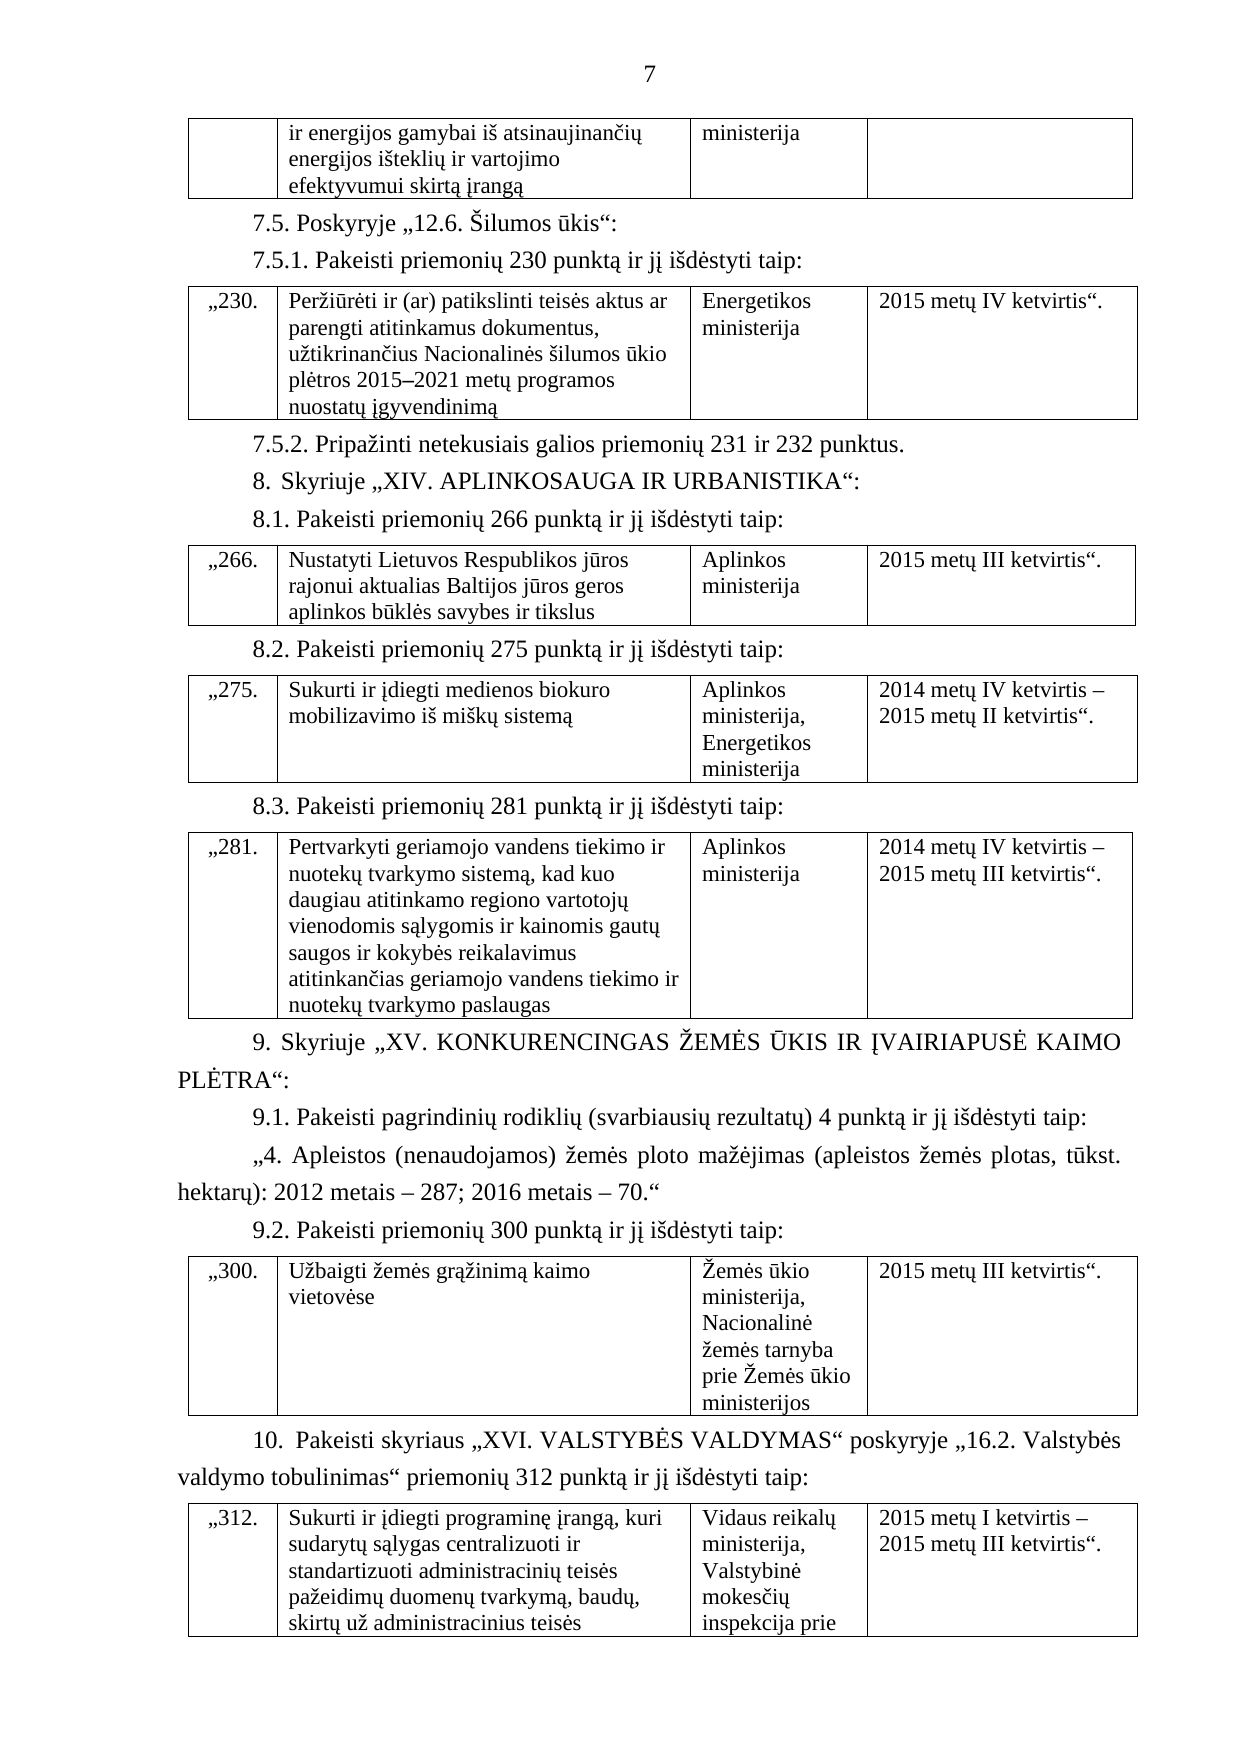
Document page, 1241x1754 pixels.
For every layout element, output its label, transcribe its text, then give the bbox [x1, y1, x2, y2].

table_header [868, 119, 1132, 198]
text 8.3. Pakeisti priemonių 281 punktą ir jį išdėstyti taip: [177, 783, 1122, 820]
text 10. Pakeisti skyriaus „XVI. VALSTYBĖS VALDYMAS“ poskyryje „16.2. Valstybės valdymo tobulinimas“ priemonių 312 punktą ir jį išdėstyti taip: [177, 1416, 1122, 1491]
table_header 2015 metų I ketvirtis – 2015 metų III ketvirtis“. [868, 1504, 1137, 1636]
table_header Aplinkos ministerija, Energetikos ministerija [691, 676, 867, 782]
table_header Sukurti ir įdiegti medienos biokuro mobilizavimo iš miškų sistemą [278, 676, 690, 782]
text 9.2. Pakeisti priemonių 300 punktą ir jį išdėstyti taip: [177, 1206, 1122, 1244]
table_header ir energijos gamybai iš atsinaujinančių energijos išteklių ir vartojimo efektyvumui skirtą įrangą [278, 119, 690, 198]
table_header Nustatyti Lietuvos Respublikos jūros rajonui aktualias Baltijos jūros geros aplinkos būklės savybes ir tikslus [278, 546, 690, 625]
table_header „312. [189, 1504, 277, 1636]
table_header Pertvarkyti geriamojo vandens tiekimo ir nuotekų tvarkymo sistemą, kad kuo daugiau atitinkamo regiono vartotojų vienodomis sąlygomis ir kainomis gautų saugos ir kokybės reikalavimus atitinkančias geriamojo vandens tiekimo ir nuotekų tvarkymo paslaugas [278, 833, 690, 1018]
table_header Žemės ūkio ministerija, Nacionalinė žemės tarnyba prie Žemės ūkio ministerijos [691, 1257, 867, 1415]
table_header Aplinkos ministerija [691, 833, 867, 1018]
text 8.2. Pakeisti priemonių 275 punktą ir jį išdėstyti taip: [177, 626, 1122, 663]
table_header 2014 metų IV ketvirtis – 2015 metų II ketvirtis“. [868, 676, 1137, 782]
text „4. Apleistos (nenaudojamos) žemės ploto mažėjimas (apleistos žemės plotas, tūkst. hektarų): 2012 metais – 287; 2016 metais – 70.“ [177, 1131, 1122, 1206]
table_header 2015 metų IV ketvirtis“. [868, 287, 1137, 419]
table_header Užbaigti žemės grąžinimą kaimo vietovėse [278, 1257, 690, 1415]
table_header „281. [189, 833, 277, 1018]
table_header ministerija [691, 119, 867, 198]
table_header „300. [189, 1257, 277, 1415]
table_header Energetikos ministerija [691, 287, 867, 419]
table_header „230. [189, 287, 277, 419]
text 9.1. Pakeisti pagrindinių rodiklių (svarbiausių rezultatų) 4 punktą ir jį išdėstyti taip: [177, 1094, 1122, 1131]
table_header Sukurti ir įdiegti programinę įrangą, kuri sudarytų sąlygas centralizuoti ir standartizuoti administracinių teisės pažeidimų duomenų tvarkymą, baudų, skirtų už administracinius teisės [278, 1504, 690, 1636]
table_header Aplinkos ministerija [691, 546, 867, 625]
table_header „275. [189, 676, 277, 782]
table_header 2015 metų III ketvirtis“. [868, 1257, 1137, 1415]
text 7.5.2. Pripažinti netekusiais galios priemonių 231 ir 232 punktus. [177, 420, 1122, 458]
text 7.5. Poskyryje „12.6. Šilumos ūkis“: [177, 199, 1122, 237]
table_header Vidaus reikalų ministerija, Valstybinė mokesčių inspekcija prie [691, 1504, 867, 1636]
table_header „266. [189, 546, 277, 625]
text 8.1. Pakeisti priemonių 266 punktą ir jį išdėstyti taip: [177, 495, 1122, 533]
table_header [189, 119, 277, 198]
table_header 2015 metų III ketvirtis“. [868, 546, 1135, 625]
table_header Peržiūrėti ir (ar) patikslinti teisės aktus ar parengti atitinkamus dokumentus, užtikrinančius Nacionalinės šilumos ūkio plėtros 2015–2021 metų programos nuostatų įgyvendinimą [278, 287, 690, 419]
table_header 2014 metų IV ketvirtis – 2015 metų III ketvirtis“. [868, 833, 1132, 1018]
text 9. Skyriuje „XV. KONKURENCINGAS ŽEMĖS ŪKIS IR ĮVAIRIAPUSĖ KAIMO PLĖTRA“: [177, 1019, 1122, 1094]
text 8. Skyriuje „XIV. APLINKOSAUGA IR URBANISTIKA“: [177, 458, 1122, 495]
text 7.5.1. Pakeisti priemonių 230 punktą ir jį išdėstyti taip: [177, 237, 1122, 274]
